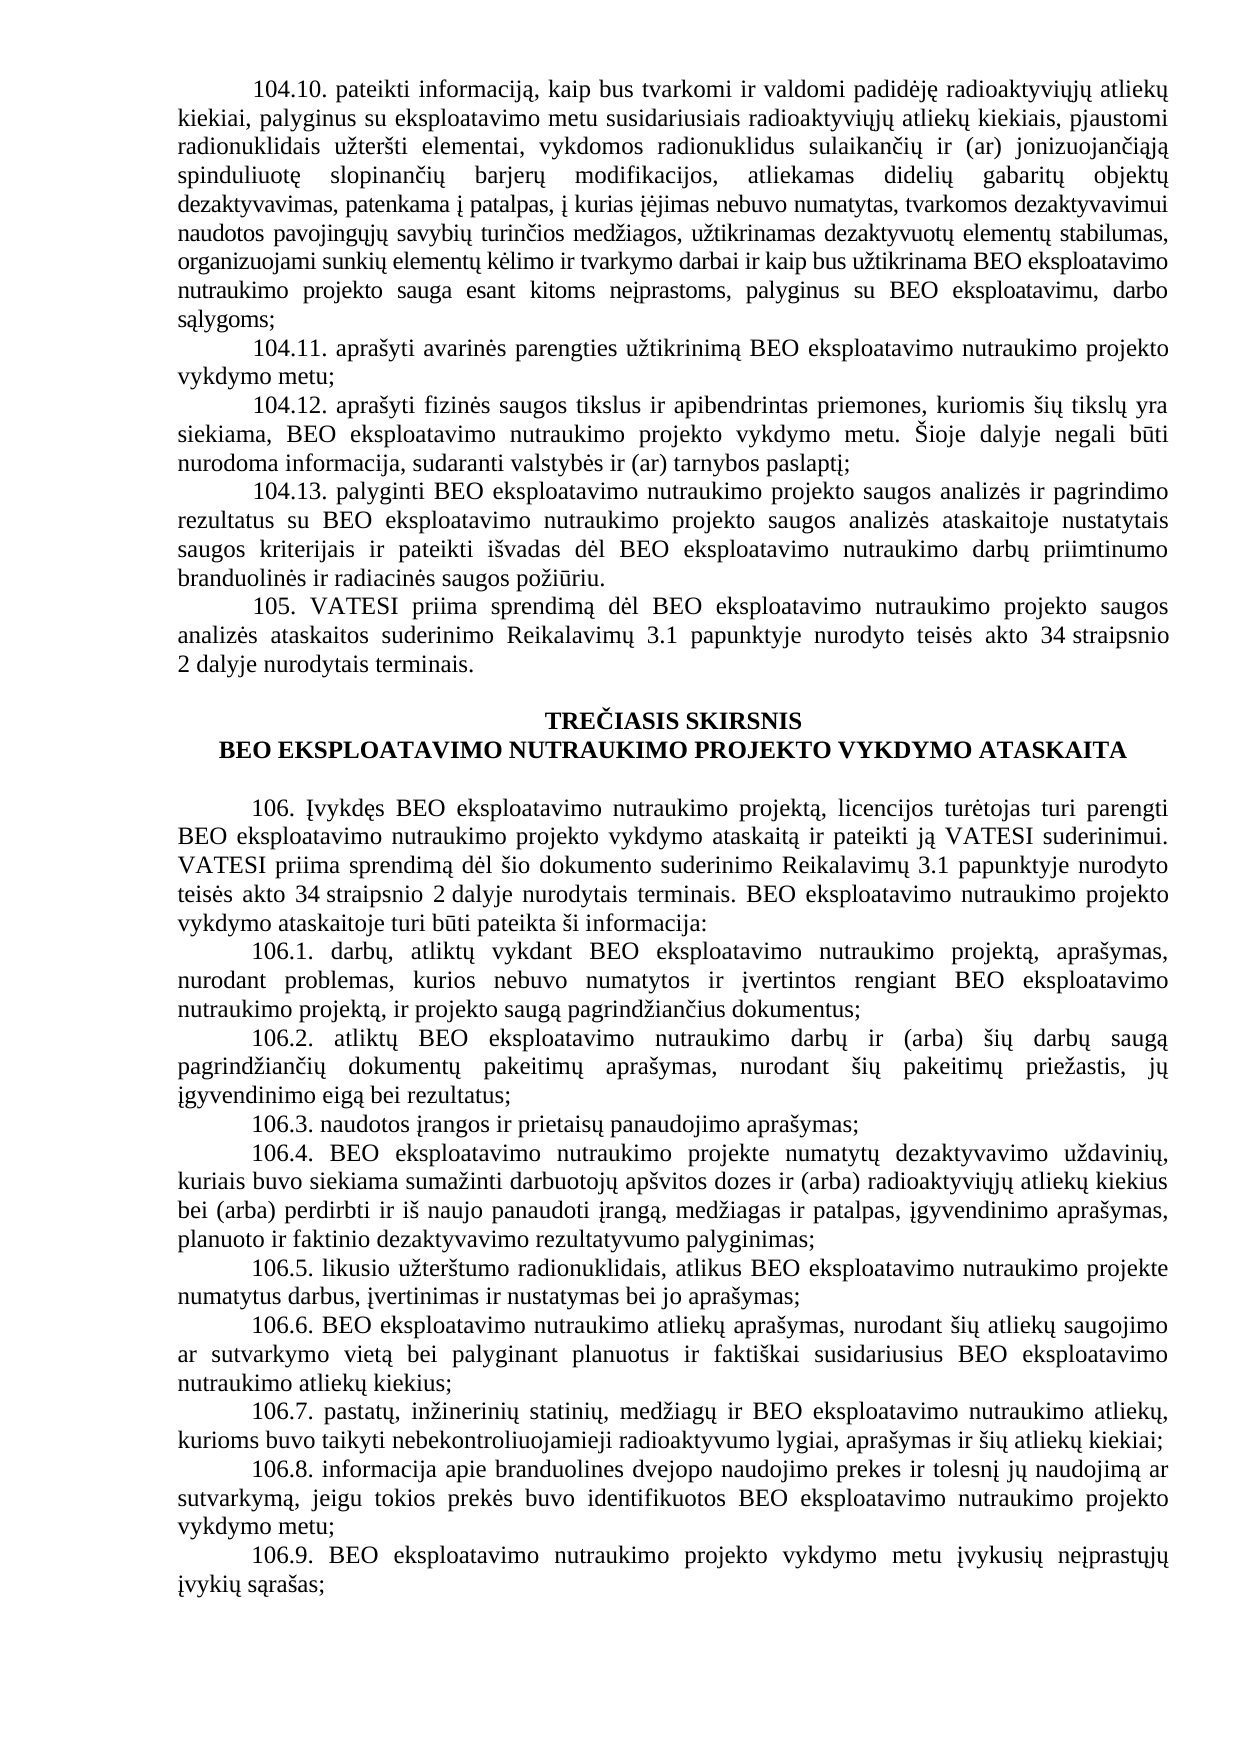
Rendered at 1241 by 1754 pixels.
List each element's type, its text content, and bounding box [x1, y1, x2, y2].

text 106.7. pastatų, inžinerinių statinių, medžiagų ir BEO eksploatavimo nutraukimo atliekų, kurioms buvo taikyti nebekontroliuojamieji radioaktyvumo lygiai, aprašymas ir šių atliekų kiekiai; [177, 1396, 1169, 1454]
text 106. Įvykdęs BEO eksploatavimo nutraukimo projektą, licencijos turėtojas turi parengti BEO eksploatavimo nutraukimo projekto vykdymo ataskaitą ir pateikti ją VATESI suderinimui. VATESI priima sprendimą dėl šio dokumento suderinimo Reikalavimų 3.1 papunktyje nurodyto teisės akto 34 straipsnio 2 dalyje nurodytais terminais. BEO eksploatavimo nutraukimo projekto vykdymo ataskaitoje turi būti pateikta ši informacija: [177, 793, 1169, 936]
text 106.9. BEO eksploatavimo nutraukimo projekto vykdymo metu įvykusių neįprastųjų įvykių sąrašas; [177, 1540, 1169, 1598]
text TREČIASIS SkIRSNIS [177, 706, 1169, 735]
text 104.11. aprašyti avarinės parengties užtikrinimą BEO eksploatavimo nutraukimo projekto vykdymo metu; [177, 333, 1169, 390]
text 104.13. palyginti BEO eksploatavimo nutraukimo projekto saugos analizės ir pagrindimo rezultatus su BEO eksploatavimo nutraukimo projekto saugos analizės ataskaitoje nustatytais saugos kriterijais ir pateikti išvadas dėl BEO eksploatavimo nutraukimo darbų priimtinumo branduolinės ir radiacinės saugos požiūriu. [177, 476, 1169, 591]
text 106.2. atliktų BEO eksploatavimo nutraukimo darbų ir (arba) šių darbų saugą pagrindžiančių dokumentų pakeitimų aprašymas, nurodant šių pakeitimų priežastis, jų įgyvendinimo eigą bei rezultatus; [177, 1023, 1169, 1109]
text 104.10. pateikti informaciją, kaip bus tvarkomi ir valdomi padidėję radioaktyviųjų atliekų kiekiai, palyginus su eksploatavimo metu susidariusiais radioaktyviųjų atliekų kiekiais, pjaustomi radionuklidais užteršti elementai, vykdomos radionuklidus sulaikančių ir (ar) jonizuojančiąją spinduliuotę slopinančių barjerų modifikacijos, atliekamas didelių gabaritų objektų dezaktyvavimas, patenkama į patalpas, į kurias įėjimas nebuvo numatytas, tvarkomos dezaktyvavimui naudotos pavojingųjų savybių turinčios medžiagos, užtikrinamas dezaktyvuotų elementų stabilumas, organizuojami sunkių elementų kėlimo ir tvarkymo darbai ir kaip bus užtikrinama BEO eksploatavimo nutraukimo projekto sauga esant kitoms neįprastoms, palyginus su BEO eksploatavimu, darbo sąlygoms; [177, 74, 1169, 333]
text 105. VATESI priima sprendimą dėl BEO eksploatavimo nutraukimo projekto saugos analizės ataskaitos suderinimo Reikalavimų 3.1 papunktyje nurodyto teisės akto 34 straipsnio 2 dalyje nurodytais terminais. [177, 591, 1169, 678]
text 106.6. BEO eksploatavimo nutraukimo atliekų aprašymas, nurodant šių atliekų saugojimo ar sutvarkymo vietą bei palyginant planuotus ir faktiškai susidariusius BEO eksploatavimo nutraukimo atliekų kiekius; [177, 1310, 1169, 1396]
text 106.8. informacija apie branduolines dvejopo naudojimo prekes ir tolesnį jų naudojimą ar sutvarkymą, jeigu tokios prekės buvo identifikuotos BEO eksploatavimo nutraukimo projekto vykdymo metu; [177, 1454, 1169, 1540]
text BEO EKSPLOATAVIMO NUTRAUKIMO PROJEKTO VYKDYMO ATASKAITA [177, 735, 1169, 764]
text 106.5. likusio užterštumo radionuklidais, atlikus BEO eksploatavimo nutraukimo projekte numatytus darbus, įvertinimas ir nustatymas bei jo aprašymas; [177, 1253, 1169, 1310]
text 106.4. BEO eksploatavimo nutraukimo projekte numatytų dezaktyvavimo uždavinių, kuriais buvo siekiama sumažinti darbuotojų apšvitos dozes ir (arba) radioaktyviųjų atliekų kiekius bei (arba) perdirbti ir iš naujo panaudoti įrangą, medžiagas ir patalpas, įgyvendinimo aprašymas, planuoto ir faktinio dezaktyvavimo rezultatyvumo palyginimas; [177, 1138, 1169, 1253]
text 104.12. aprašyti fizinės saugos tikslus ir apibendrintas priemones, kuriomis šių tikslų yra siekiama, BEO eksploatavimo nutraukimo projekto vykdymo metu. Šioje dalyje negali būti nurodoma informacija, sudaranti valstybės ir (ar) tarnybos paslaptį; [177, 390, 1169, 476]
text 106.3. naudotos įrangos ir prietaisų panaudojimo aprašymas; [177, 1109, 1169, 1138]
text 106.1. darbų, atliktų vykdant BEO eksploatavimo nutraukimo projektą, aprašymas, nurodant problemas, kurios nebuvo numatytos ir įvertintos rengiant BEO eksploatavimo nutraukimo projektą, ir projekto saugą pagrindžiančius dokumentus; [177, 936, 1169, 1023]
